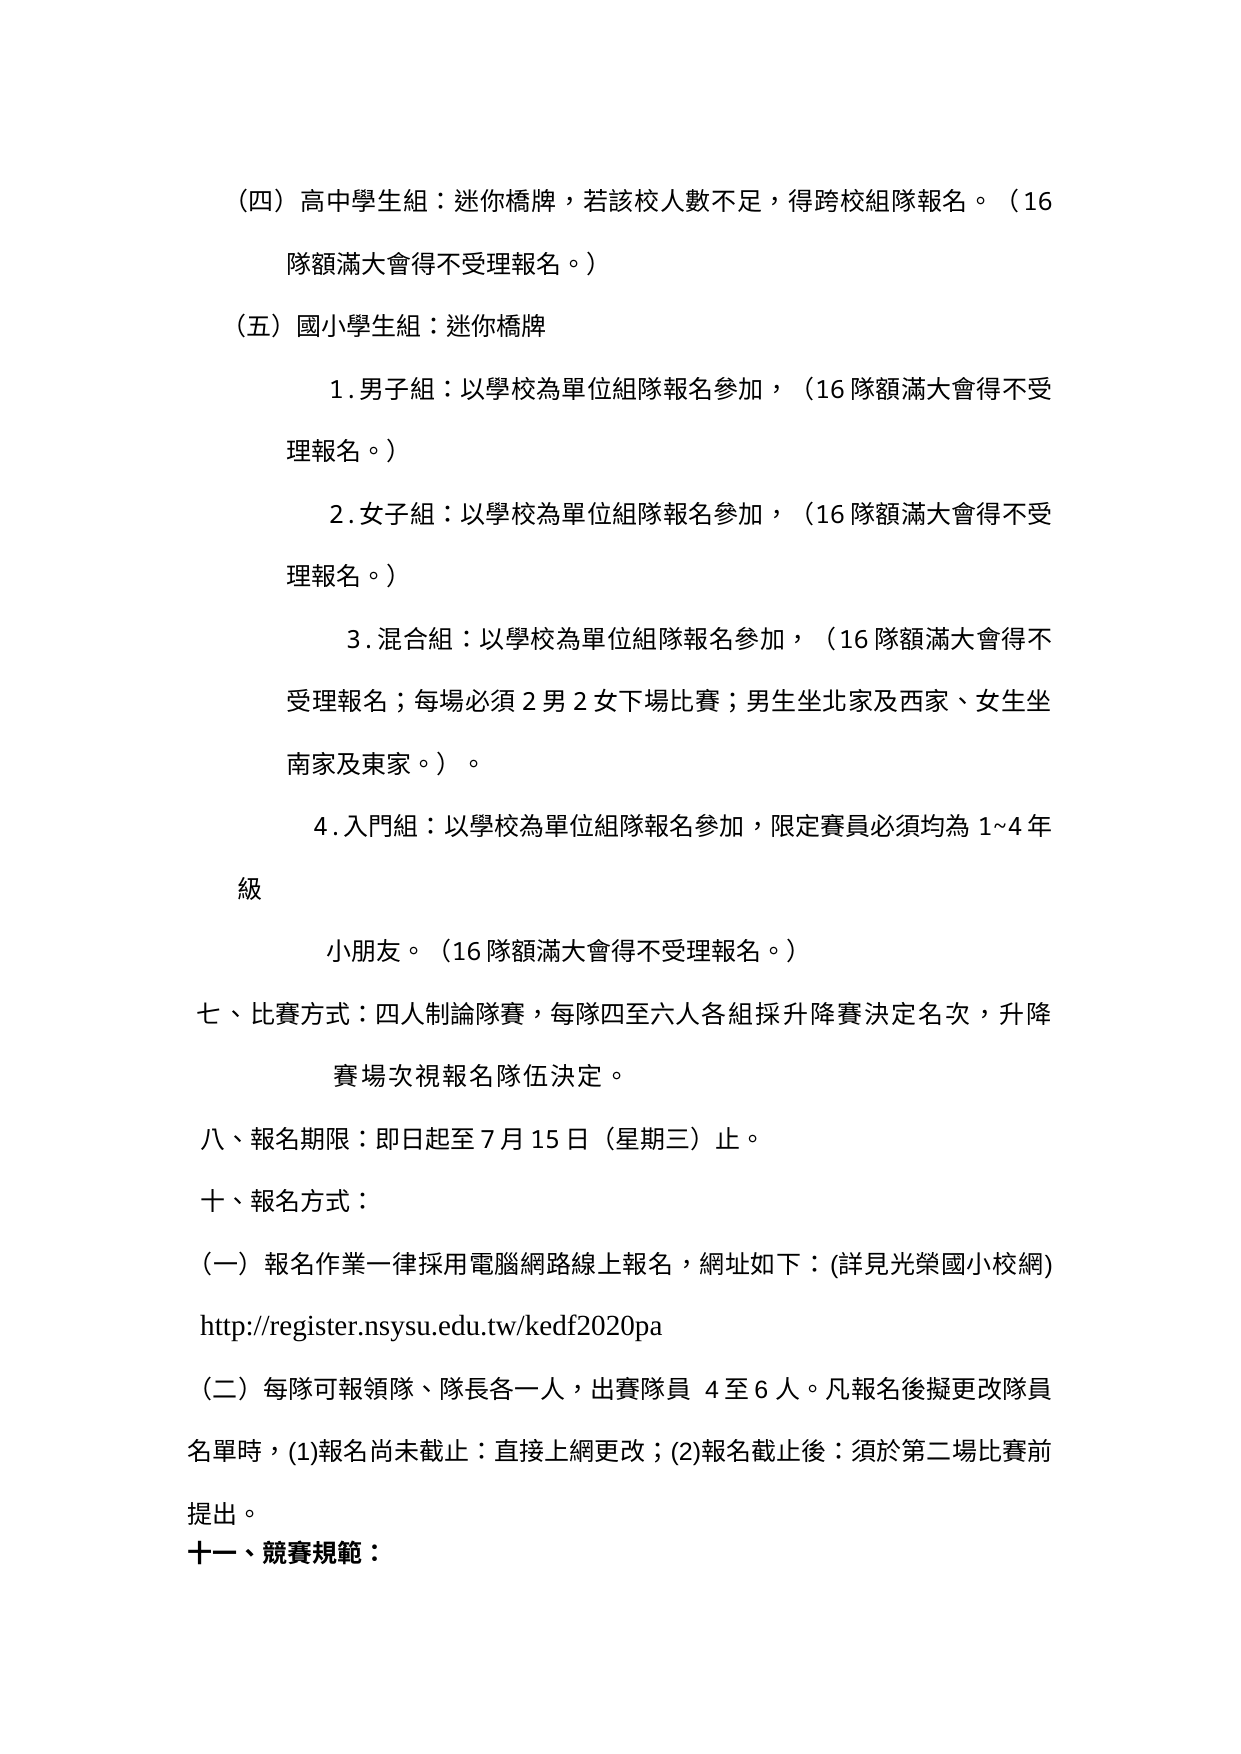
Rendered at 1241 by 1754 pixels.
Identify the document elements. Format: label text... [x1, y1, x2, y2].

text 2.女子組：以學校為單位組隊報名參加，（16隊額滿大會得不受理報名。） [206, 471, 1053, 596]
text （二）每隊可報領隊、隊長各一人，出賽隊員 4至6 人。凡報名後擬更改隊員名單時，(1)報名尚未截止：直接上網更改；(2)報名截止後：須於第二場比賽前提出。 [187, 1346, 1053, 1533]
text 小朋友。（16隊額滿大會得不受理報名。） [206, 908, 1053, 971]
text （五）國小學生組：迷你橋牌 [206, 283, 1053, 346]
text 十、報名方式： [200, 1158, 1053, 1221]
text 十一、競賽規範： [187, 1533, 1053, 1569]
text 4.入門組：以學校為單位組隊報名參加，限定賽員必須均為1~4年級 [237, 783, 1053, 908]
text 3.混合組：以學校為單位組隊報名參加，（16隊額滿大會得不受理報名；每場必須2男2女下場比賽；男生坐北家及西家、女生坐南家及東家。）。 [206, 596, 1053, 783]
text （一）報名作業一律採用電腦網路線上報名，網址如下：(詳見光榮國小校網) http://register.nsysu.edu.tw/kedf2020pa [187, 1221, 1053, 1346]
text 八、報名期限：即日起至7月15日（星期三）止。 [187, 1096, 1053, 1158]
text 七、比賽方式：四人制論隊賽，每隊四至六人各組採升降賽決定名次，升降賽場次視報名隊伍決定。 [187, 971, 1053, 1096]
text （四）高中學生組：迷你橋牌，若該校人數不足，得跨校組隊報名。（16隊額滿大會得不受理報名。） [206, 158, 1053, 283]
text 1.男子組：以學校為單位組隊報名參加，（16隊額滿大會得不受理報名。） [206, 346, 1053, 471]
